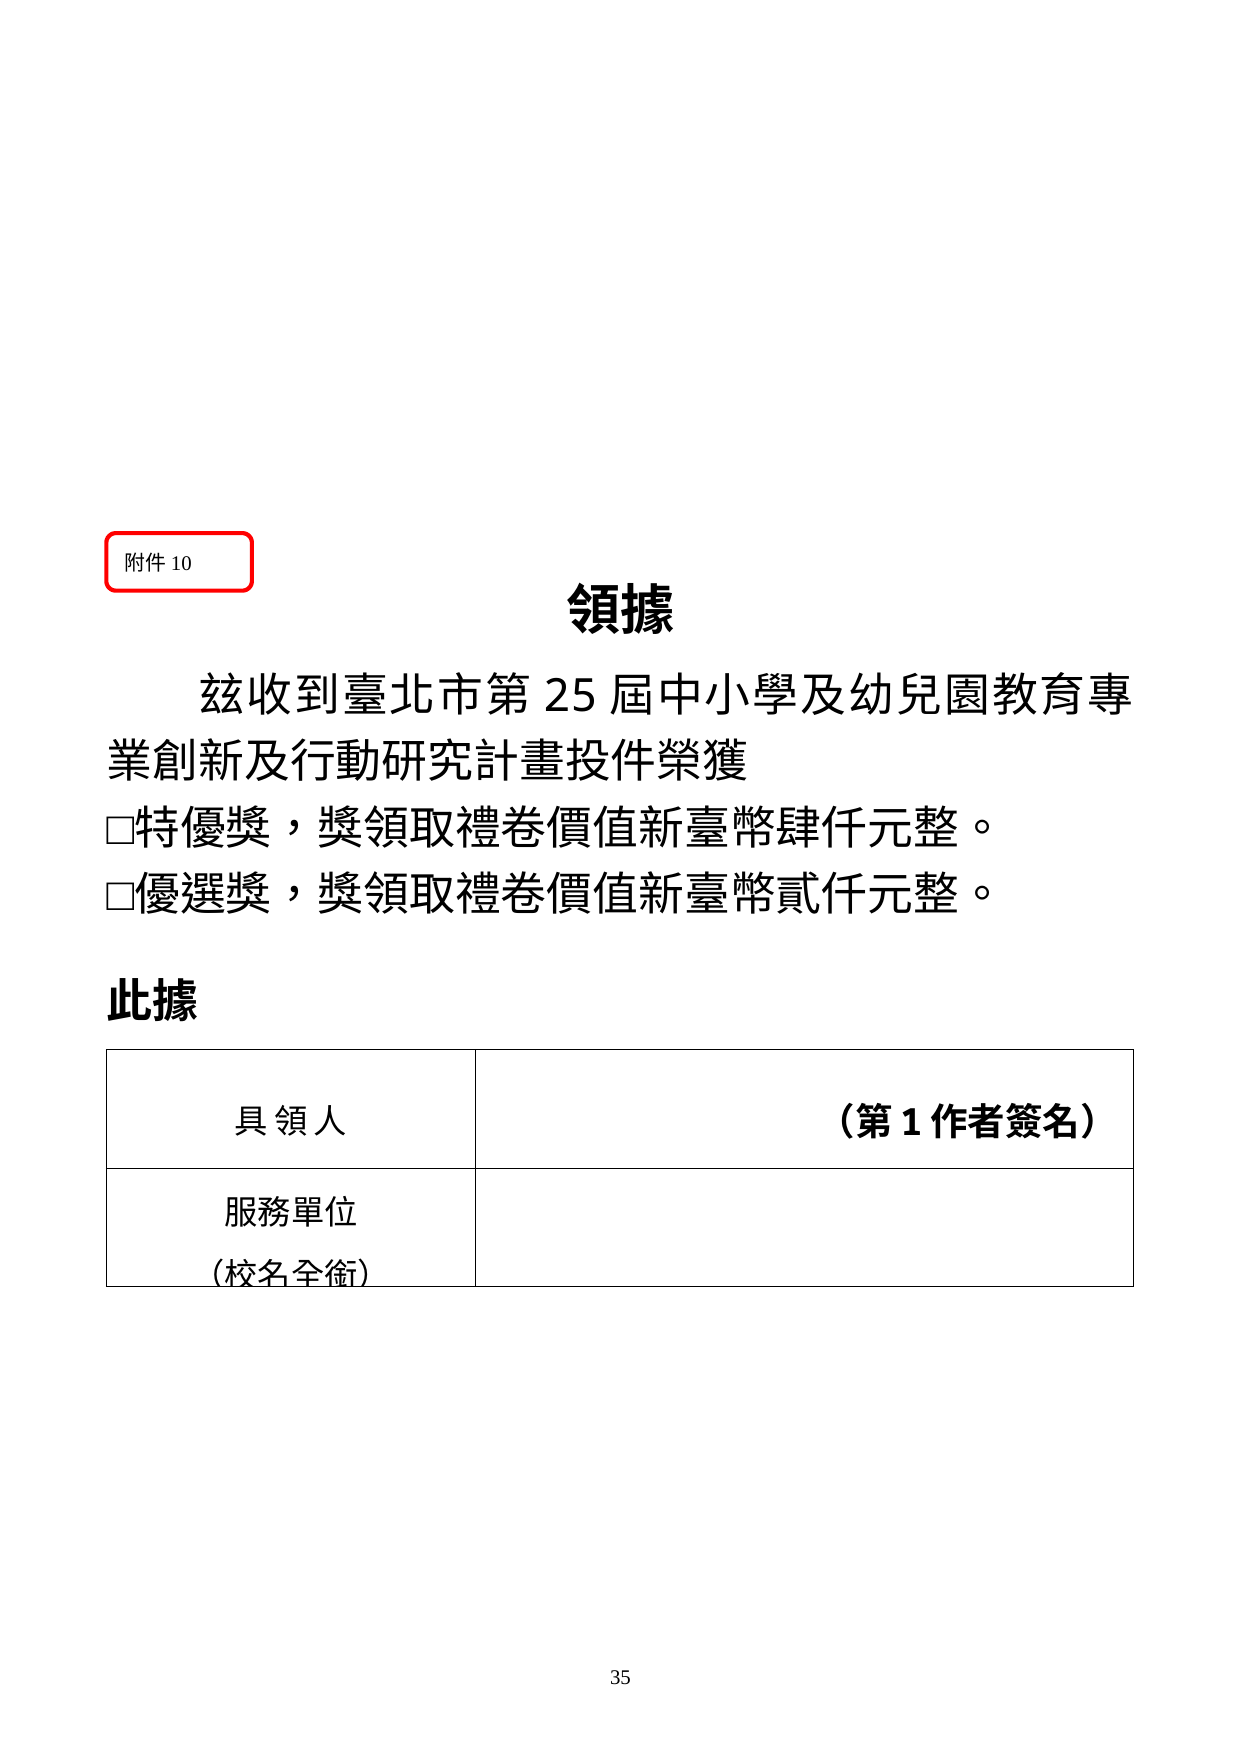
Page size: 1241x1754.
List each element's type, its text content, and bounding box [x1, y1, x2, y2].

table_header （第1作者簽名） [801, 1050, 1133, 1167]
table_cell 服務單位 （校名全銜） [107, 1169, 475, 1286]
text □優選獎，獎領取禮卷價值新臺幣貳仟元整。 [106, 858, 1134, 924]
text 玆收到臺北市第25屆中小學及幼兒園教育專業創新及行動研究計畫投件榮獲 [106, 658, 1134, 791]
table_cell [476, 1169, 1133, 1286]
text □特優獎，獎領取禮卷價值新臺幣肆仟元整。 [106, 791, 1134, 858]
table_header [476, 1050, 801, 1167]
text 領據 [106, 533, 1134, 658]
text 此據 [106, 924, 1134, 1049]
table_header 具領人 [107, 1050, 475, 1167]
